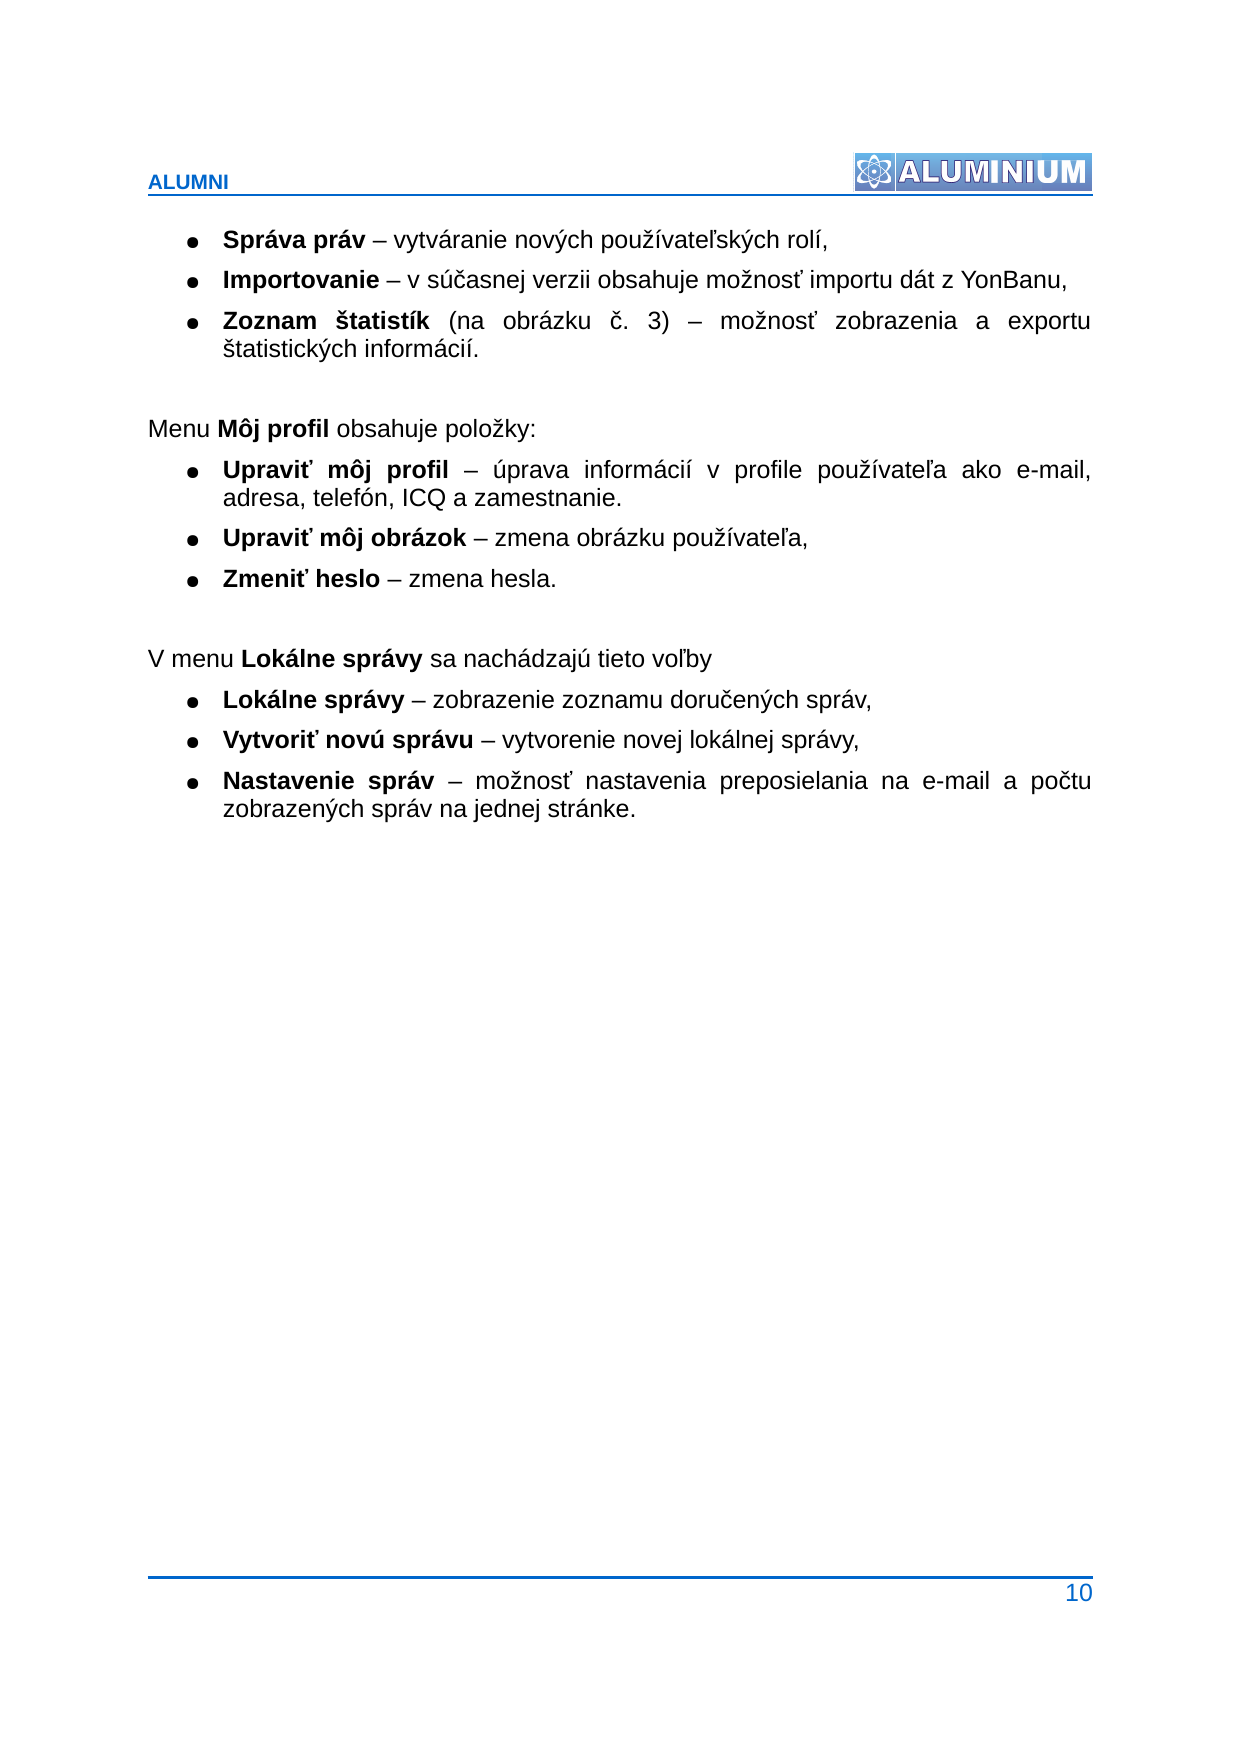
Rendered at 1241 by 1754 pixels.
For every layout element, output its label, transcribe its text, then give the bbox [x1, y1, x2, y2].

text Menu Môj profil obsahuje položky: [148, 415, 1093, 443]
list Upraviť môj profil – úprava informácií v profile používateľa ako e-mail, adresa, telefón, ICQ a zamestnanie. [185, 456, 1093, 511]
list Zoznam štatistík (na obrázku č. 3) – možnosť zobrazenia a exportu štatistických informácií. [185, 306, 1093, 362]
list Správa práv – vytváranie nových používateľských rolí, [185, 226, 1093, 253]
list Importovanie – v súčasnej verzii obsahuje možnosť importu dát z YonBanu, [185, 266, 1093, 294]
text V menu Lokálne správy sa nachádzajú tieto voľby [148, 645, 1093, 673]
list Upraviť môj obrázok – zmena obrázku používateľa, [185, 524, 1093, 552]
list Zmeniť heslo – zmena hesla. [185, 564, 1093, 592]
list Vytvoriť novú správu – vytvorenie novej lokálnej správy, [185, 726, 1093, 754]
list Lokálne správy – zobrazenie zoznamu doručených správ, [185, 686, 1093, 713]
list Nastavenie správ – možnosť nastavenia preposielania na e-mail a počtu zobrazených správ na jednej stránke. [185, 766, 1093, 822]
